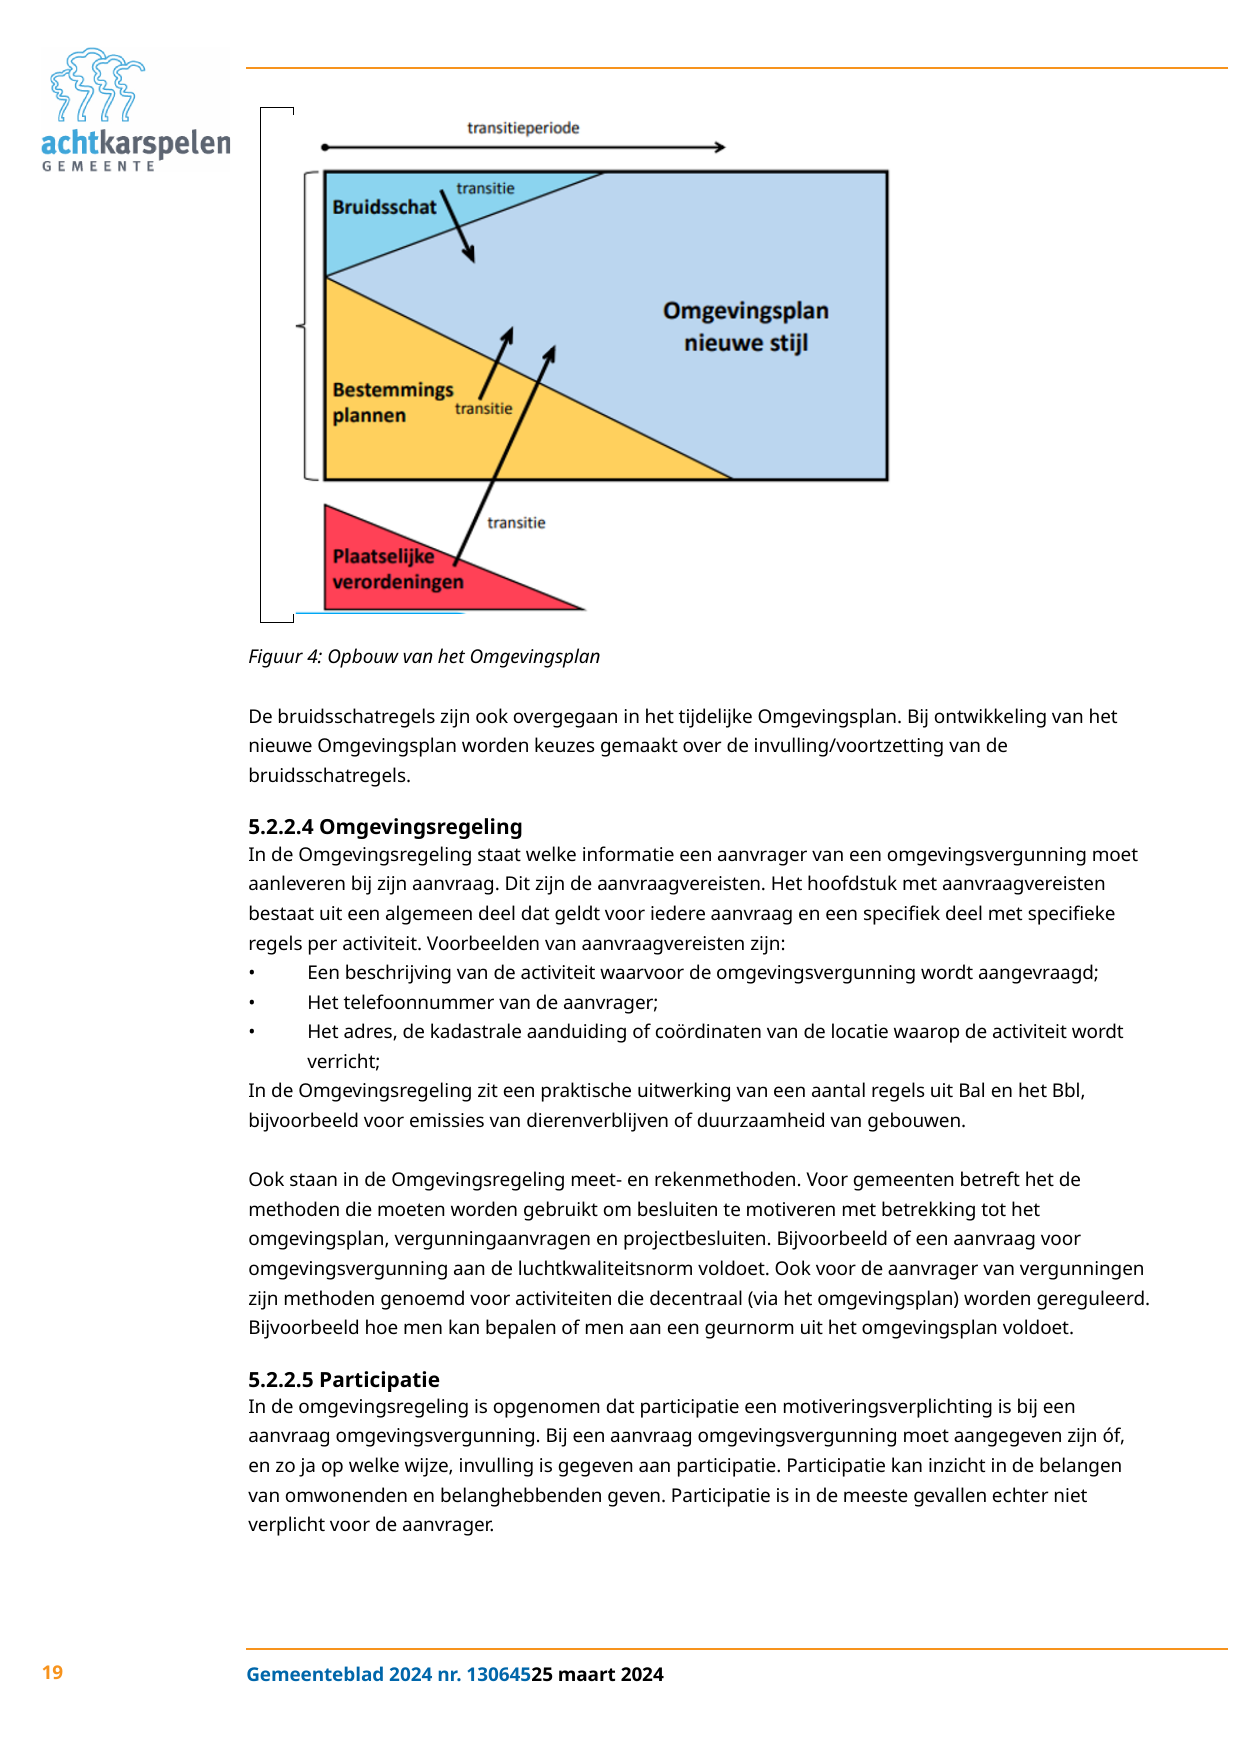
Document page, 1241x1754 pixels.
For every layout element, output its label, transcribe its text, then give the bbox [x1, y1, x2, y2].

text Figuur 4: Opbouw van het Omgevingsplan [248, 644, 1152, 669]
text Ook staan in de Omgevingsregeling meet- en rekenmethoden. Voor gemeenten betreft het de methoden die moeten worden gebruikt om besluiten te motiveren met betrekking tot het omgevingsplan, vergunningaanvragen en projectbesluiten. Bijvoorbeeld of een aanvraag voor omgevingsvergunning aan de luchtkwaliteitsnorm voldoet. Ook voor de aanvrager van vergunningen zijn methoden genoemd voor activiteiten die decentraal (via het omgevingsplan) worden gereguleerd. Bijvoorbeeld hoe men kan bepalen of men aan een geurnorm uit het omgevingsplan voldoet. [248, 1166, 1152, 1340]
text In de omgevingsregeling is opgenomen dat participatie een motiveringsverplichting is bij een aanvraag omgevingsvergunning. Bij een aanvraag omgevingsvergunning moet aangegeven zijn óf, en zo ja op welke wijze, invulling is gegeven aan participatie. Participatie kan inzicht in de belangen van omwonenden en belanghebbenden geven. Participatie is in de meeste gevallen echter niet verplicht voor de aanvrager. [248, 1393, 1152, 1537]
list Het adres, de kadastrale aanduiding of coördinaten van de locatie waarop de activiteit wordt verricht; [248, 1018, 1152, 1074]
picture [41, 47, 231, 172]
text 5.2.2.4 Omgevingsregeling [248, 812, 1152, 841]
list Een beschrijving van de activiteit waarvoor de omgevingsvergunning wordt aangevraagd; [248, 959, 1152, 985]
text In de Omgevingsregeling staat welke informatie een aanvrager van een omgevingsvergunning moet aanleveren bij zijn aanvraag. Dit zijn de aanvraagvereisten. Het hoofdstuk met aanvraagvereisten bestaat uit een algemeen deel dat geldt voor iedere aanvraag en een specifiek deel met specifieke regels per activiteit. Voorbeelden van aanvraagvereisten zijn: [248, 841, 1152, 955]
text 5.2.2.5 Participatie [248, 1365, 1152, 1393]
picture [268, 115, 918, 614]
text In de Omgevingsregeling zit een praktische uitwerking van een aantal regels uit Bal en het Bbl, bijvoorbeeld voor emissies van dierenverblijven of duurzaamheid van gebouwen. [248, 1078, 1152, 1133]
text De bruidsschatregels zijn ook overgegaan in het tijdelijke Omgevingsplan. Bij ontwikkeling van het nieuwe Omgevingsplan worden keuzes gemaakt over de invulling/voortzetting van de bruidsschatregels. [248, 703, 1152, 788]
list Het telefoonnummer van de aanvrager; [248, 989, 1152, 1014]
